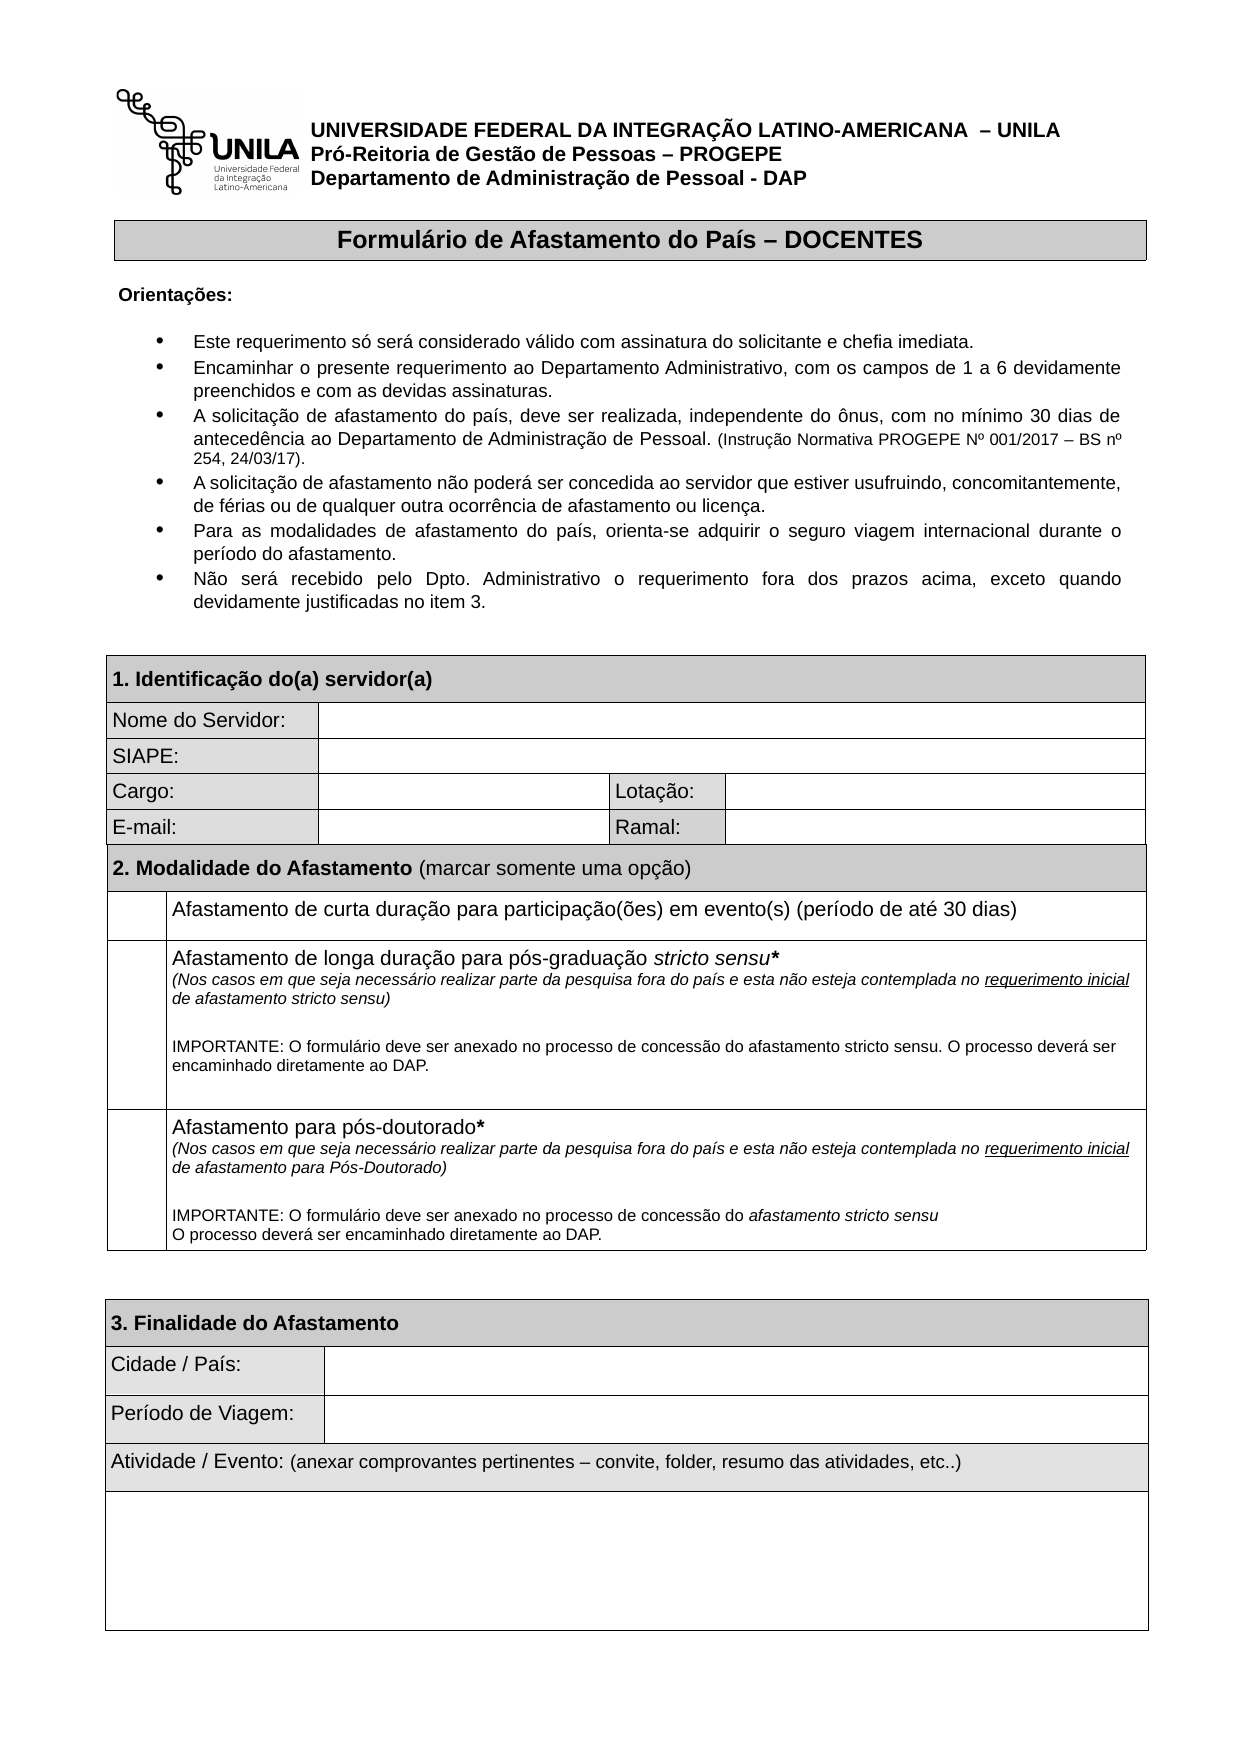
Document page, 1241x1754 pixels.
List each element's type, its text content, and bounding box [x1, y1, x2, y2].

table_header Formulário de Afastamento do País – DOCENTES [115, 221, 1146, 260]
table_cell Afastamento de curta duração para participação(ões) em evento(s) (período de até 30 dias) [167, 892, 1146, 939]
table_cell [108, 941, 166, 1109]
table_cell [325, 1396, 1148, 1443]
picture [116, 89, 300, 195]
table_cell [726, 774, 1145, 809]
table_cell [319, 739, 1145, 773]
list Não será recebido pelo Dpto. Administrativo o requerimento fora dos prazos acima, exceto quando devidamente justificadas no item 3. [156, 564, 1122, 612]
table_cell [325, 1347, 1148, 1394]
table_cell [106, 1492, 1148, 1630]
table_cell Ramal: [610, 810, 725, 844]
table_cell Lotação: [610, 774, 725, 809]
table_cell Afastamento para pós-doutorado* (Nos casos em que seja necessário realizar parte da pesquisa fora do país e esta não esteja contemplada no requerimento inicial de afastamento para Pós-Doutorado) IMPORTANTE: O formulário deve ser anexado no processo de concessão do afastamento stricto sensu O processo deverá ser encaminhado diretamente ao DAP. [167, 1110, 1146, 1250]
list A solicitação de afastamento do país, deve ser realizada, independente do ônus, com no mínimo 30 dias de antecedência ao Departamento de Administração de Pessoal. (Instrução Normativa PROGEPE Nº 001/2017 – BS nº 254, 24/03/17). [156, 401, 1122, 468]
table_cell E-mail: [107, 810, 318, 844]
table_cell Período de Viagem: [106, 1396, 324, 1443]
table_cell [319, 774, 609, 809]
table_cell Cargo: [107, 774, 318, 809]
table_cell SIAPE: [107, 739, 318, 773]
table_cell [108, 1110, 166, 1250]
list Para as modalidades de afastamento do país, orienta-se adquirir o seguro viagem internacional durante o período do afastamento. [156, 516, 1122, 564]
table_cell Nome do Servidor: [107, 703, 318, 738]
table_cell [108, 892, 166, 939]
table_cell [319, 810, 609, 844]
table_header 2. Modalidade do Afastamento (marcar somente uma opção) [108, 845, 1146, 891]
table_cell Atividade / Evento: (anexar comprovantes pertinentes – convite, folder, resumo das atividades, etc..) [106, 1444, 1148, 1491]
list Encaminhar o presente requerimento ao Departamento Administrativo, com os campos de 1 a 6 devidamente preenchidos e com as devidas assinaturas. [156, 353, 1122, 401]
table_cell Cidade / País: [106, 1347, 324, 1394]
table_cell [726, 810, 1145, 844]
list Este requerimento só será considerado válido com assinatura do solicitante e chefia imediata. [156, 327, 1122, 353]
table_cell [319, 703, 1145, 738]
table_header 1. Identificação do(a) servidor(a) [107, 656, 1145, 702]
table_cell Afastamento de longa duração para pós-graduação stricto sensu* (Nos casos em que seja necessário realizar parte da pesquisa fora do país e esta não esteja contemplada no requerimento inicial de afastamento stricto sensu) IMPORTANTE: O formulário deve ser anexado no processo de concessão do afastamento stricto sensu. O processo deverá ser encaminhado diretamente ao DAP. [167, 941, 1146, 1109]
table_header 3. Finalidade do Afastamento [106, 1300, 1148, 1346]
list A solicitação de afastamento não poderá ser concedida ao servidor que estiver usufruindo, concomitantemente, de férias ou de qualquer outra ocorrência de afastamento ou licença. [156, 468, 1122, 516]
text Orientações: [118, 284, 1122, 305]
